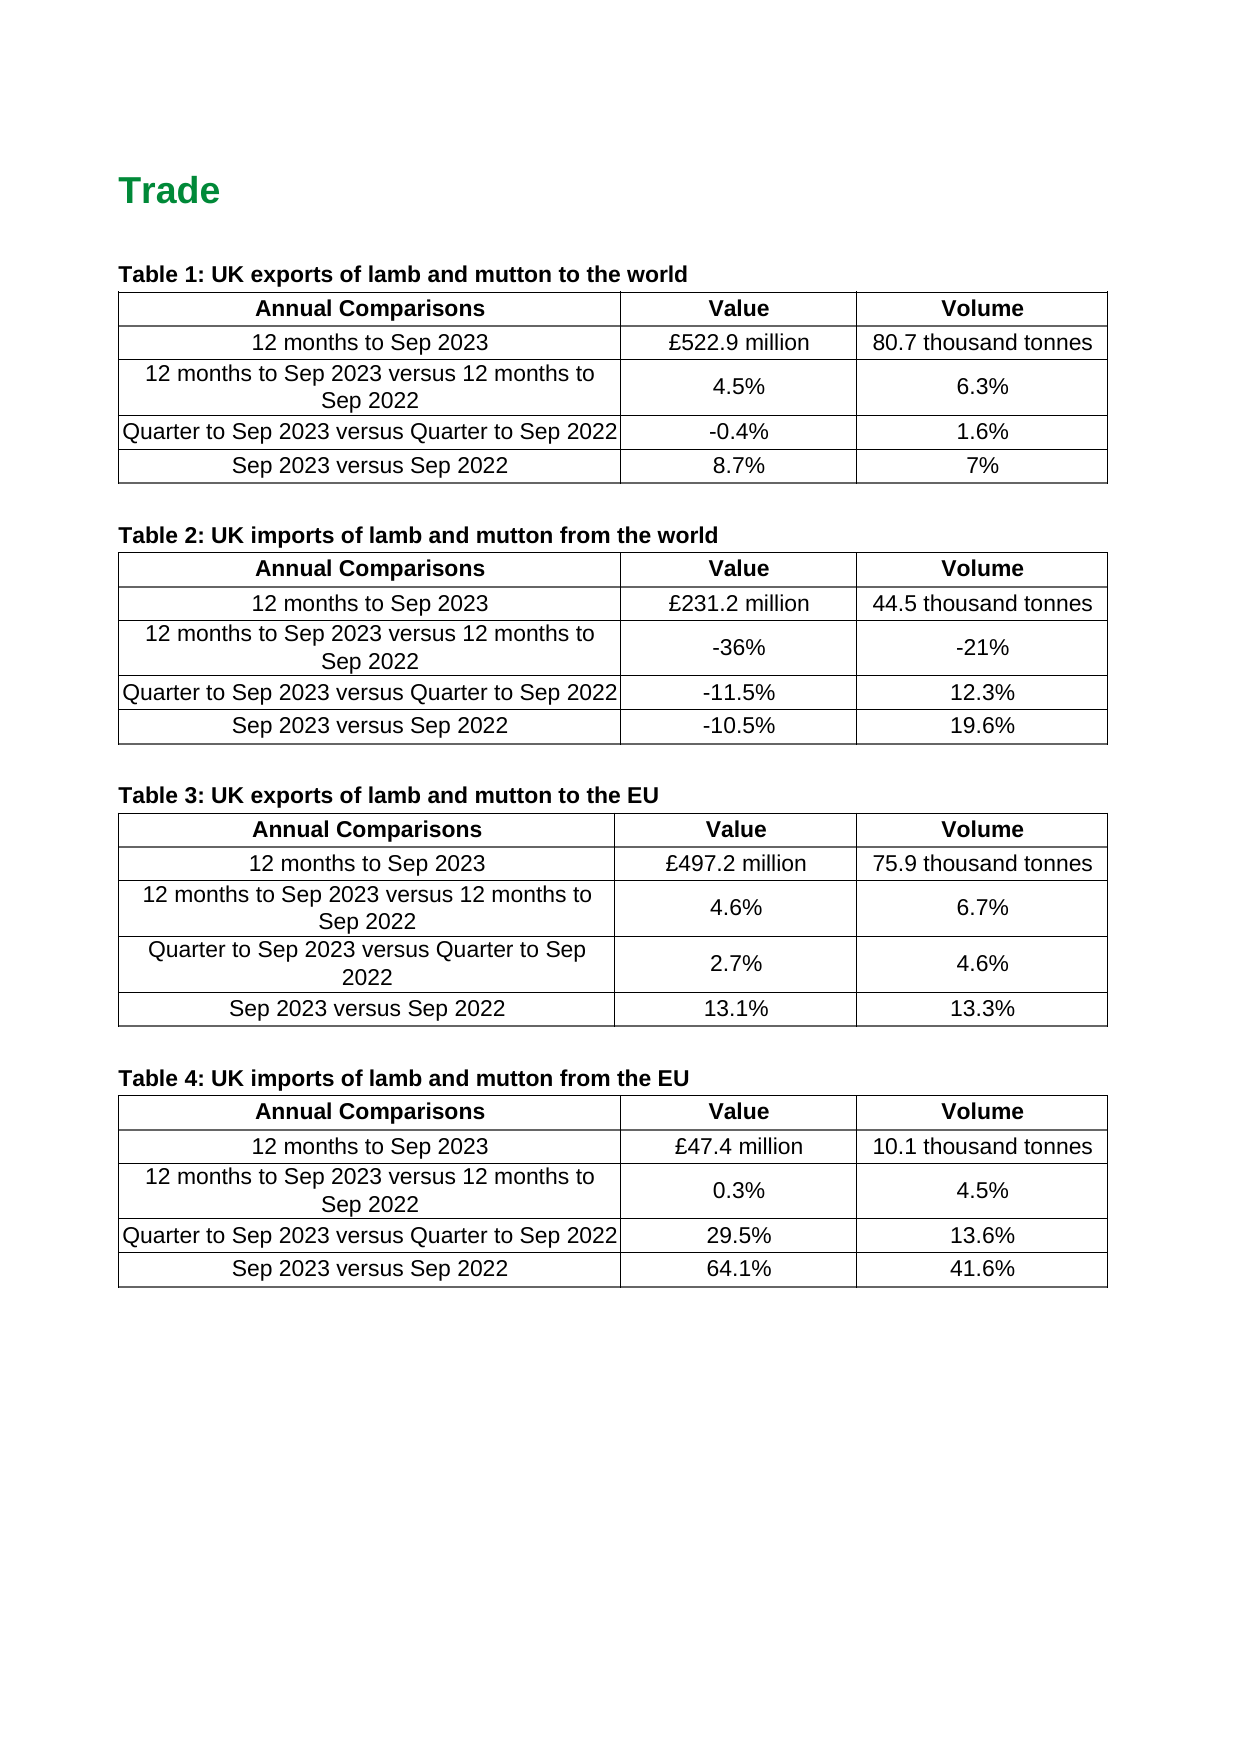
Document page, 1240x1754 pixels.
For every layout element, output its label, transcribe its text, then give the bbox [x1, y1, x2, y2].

table_header Annual Comparisons​ [119, 814, 614, 846]
table_cell 4.5%​ [857, 1164, 1107, 1218]
table_cell 75.9 thousand tonnes​ [857, 848, 1107, 880]
table_cell 10.1 thousand tonnes​ [857, 1131, 1107, 1162]
table_cell -21%​ [857, 621, 1107, 675]
table_header Value​ [621, 293, 856, 325]
table_cell 12 months to Sep 2023 versus 12 months to Sep 2022​ [119, 360, 620, 415]
text Table 1: UK exports of lamb and mutton to the world​ [118, 261, 1121, 288]
table_cell 12 months to Sep 2023​ [119, 588, 620, 619]
table_cell £522.9 million​ [621, 327, 856, 359]
table_cell 12 months to Sep 2023 versus 12 months to Sep 2022​ [119, 1164, 620, 1218]
table_cell Quarter to Sep 2023 versus Quarter to Sep 2022​ [119, 1219, 620, 1252]
table_cell 7%​ [857, 450, 1107, 482]
table_cell Quarter to Sep 2023 versus Quarter to Sep 2022​ [119, 416, 620, 448]
table_cell 6.3%​ [857, 360, 1107, 415]
table_cell -0.4%​ [621, 416, 856, 448]
table_cell 41.6%​ [857, 1253, 1107, 1286]
table_cell 12 months to Sep 2023​ [119, 1131, 620, 1162]
table_cell 12.3%​ [857, 676, 1107, 709]
table_cell 13.3%​ [857, 993, 1107, 1025]
table_header Value​ [621, 553, 856, 586]
table_header Volume​ [857, 553, 1107, 586]
table_cell Sep 2023 versus Sep 2022​ [119, 450, 620, 482]
table_cell 12 months to Sep 2023 versus 12 months to Sep 2022​ [119, 621, 620, 675]
table_header Annual Comparisons​ [119, 293, 620, 325]
table_cell Sep 2023 versus Sep 2022​ [119, 710, 620, 743]
table_cell 8.7%​ [621, 450, 856, 482]
table_cell 80.7 thousand tonnes​ [857, 327, 1107, 359]
table_cell 6.7%​ [857, 881, 1107, 936]
table_cell 1.6%​ [857, 416, 1107, 448]
table_header Volume​ [857, 293, 1107, 325]
table_cell -11.5%​ [621, 676, 856, 709]
table_cell 4.6%​ [857, 937, 1107, 991]
table_cell £47.4 million​ [621, 1131, 856, 1162]
table_cell 12 months to Sep 2023​ [119, 848, 614, 880]
table_header Volume​ [857, 1096, 1107, 1129]
table_cell 19.6%​ [857, 710, 1107, 743]
table_cell 12 months to Sep 2023​ [119, 327, 620, 359]
table_cell 0.3%​ [621, 1164, 856, 1218]
table_cell Quarter to Sep 2023 versus Quarter to Sep 2022​ [119, 676, 620, 709]
table_cell Sep 2023 versus Sep 2022​ [119, 1253, 620, 1286]
table_cell 29.5%​ [621, 1219, 856, 1252]
text Table 3: UK exports of lamb and mutton to the EU​ [118, 782, 1121, 809]
table_cell £497.2 million​ [615, 848, 856, 880]
table_cell 13.1%​ [615, 993, 856, 1025]
table_header Value​ [615, 814, 856, 846]
table_cell 13.6%​ [857, 1219, 1107, 1252]
table_cell 12 months to Sep 2023 versus 12 months to Sep 2022​ [119, 881, 614, 936]
table_cell 4.6%​ [615, 881, 856, 936]
text Table 4: UK imports of lamb and mutton from the EU​ [118, 1065, 1121, 1091]
table_cell -36%​ [621, 621, 856, 675]
table_cell 44.5 thousand tonnes​ [857, 588, 1107, 619]
table_header Value​ [621, 1096, 856, 1129]
text Table 2: UK imports of lamb and mutton from the world​ [118, 522, 1121, 548]
table_cell 4.5%​ [621, 360, 856, 415]
table_cell £231.2 million​ [621, 588, 856, 619]
table_header Volume​ [857, 814, 1107, 846]
table_header Annual Comparisons​ [119, 553, 620, 586]
table_cell 64.1%​ [621, 1253, 856, 1286]
table_cell -10.5%​ [621, 710, 856, 743]
table_cell Quarter to Sep 2023 versus Quarter to Sep 2022​ [119, 937, 614, 991]
table_cell 2.7%​ [615, 937, 856, 991]
subtitle Trade [118, 168, 1121, 211]
table_cell Sep 2023 versus Sep 2022​ [119, 993, 614, 1025]
table_header Annual Comparisons​ [119, 1096, 620, 1129]
